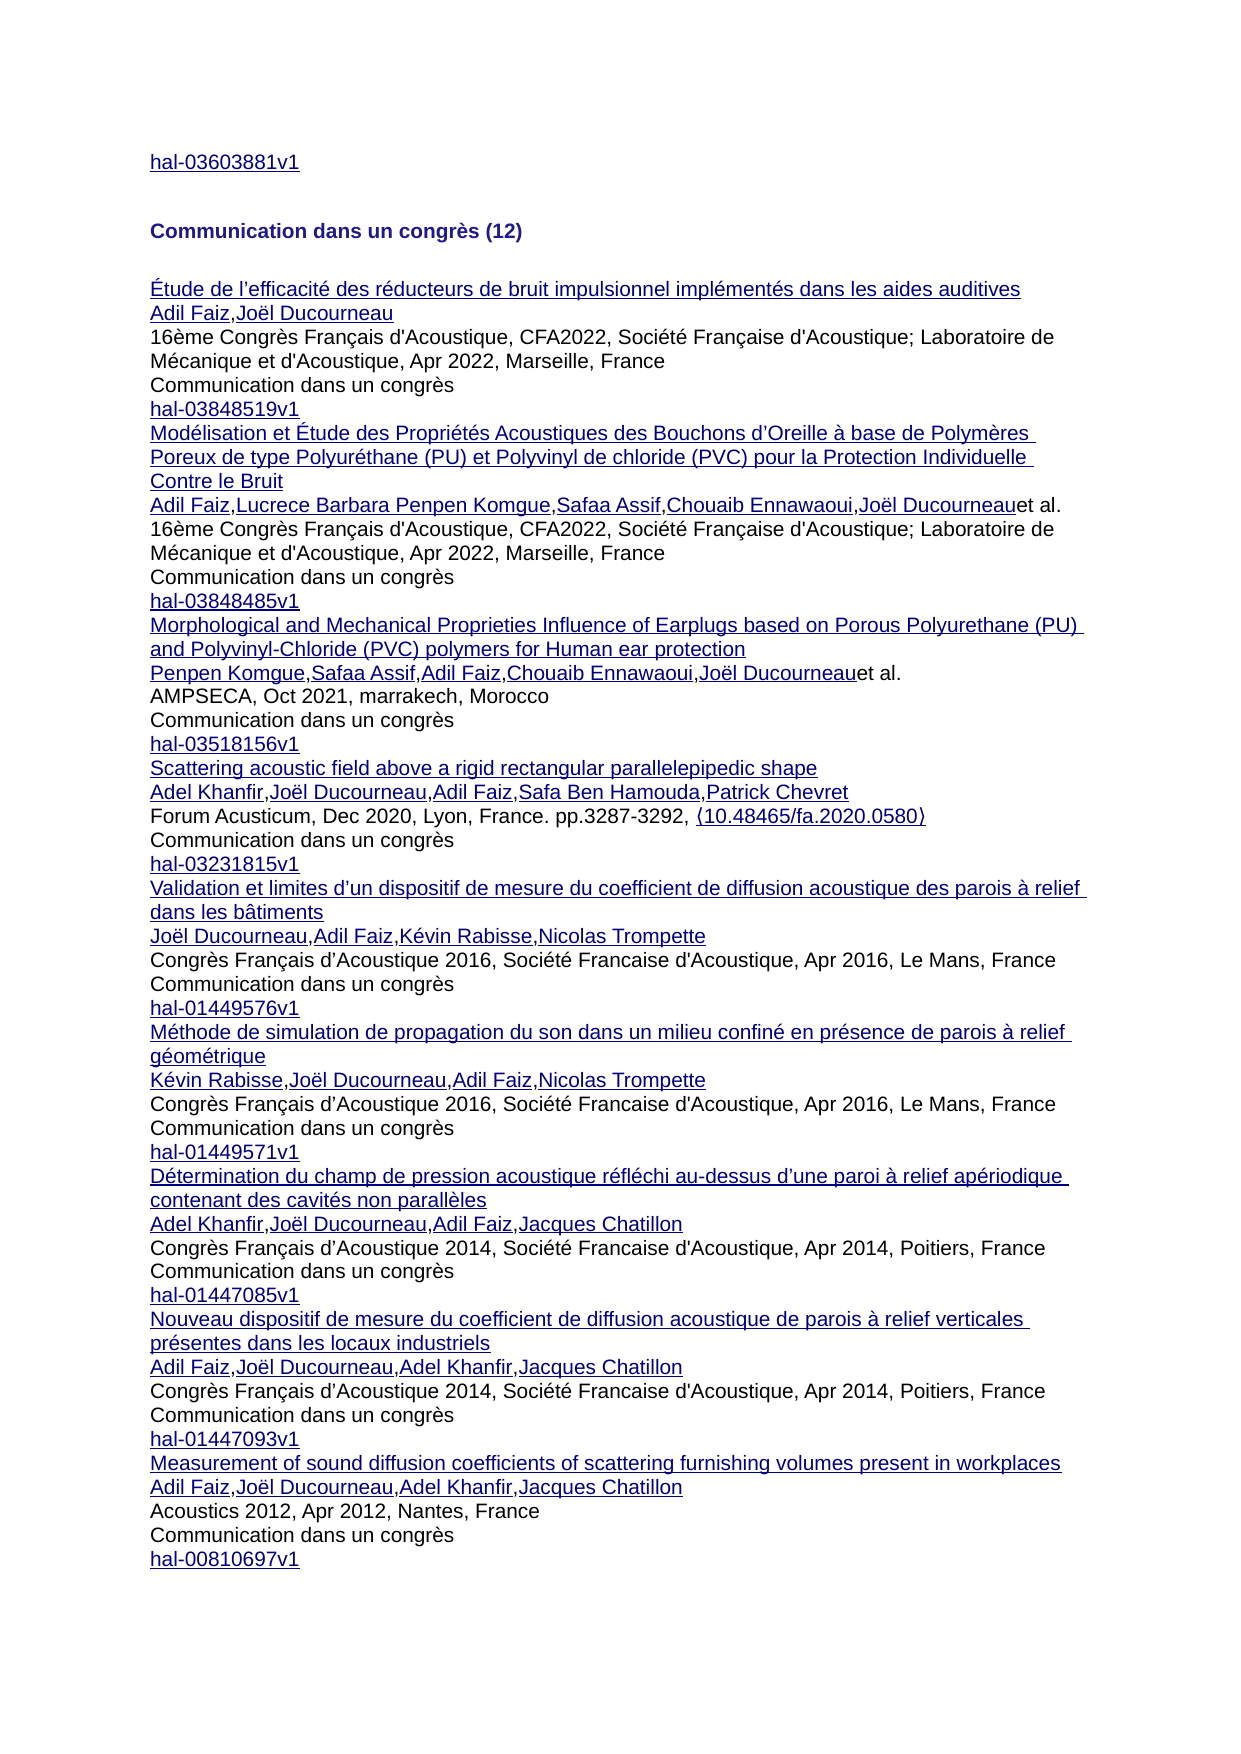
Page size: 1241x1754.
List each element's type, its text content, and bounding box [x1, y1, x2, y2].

table_cell Morphological and Mechanical Proprieties Influence of Earplugs based on Porous Polyurethane (PU) and Polyvinyl-Chloride (PVC) polymers for Human ear protection Penpen Komgue,Safaa Assif,Adil Faiz,Chouaib Ennawaoui,Joël Ducourneauet al. AMPSECA, Oct 2021, marrakech, Morocco Communication dans un congrès hal-03518156v1 [150, 613, 1090, 756]
table_cell Validation et limites d’un dispositif de mesure du coefficient de diffusion acoustique des parois à relief dans les bâtiments Joël Ducourneau,Adil Faiz,Kévin Rabisse,Nicolas Trompette Congrès Français d’Acoustique 2016, Société Francaise d'Acoustique, Apr 2016, Le Mans, France Communication dans un congrès hal-01449576v1 [150, 876, 1090, 1020]
table_cell Modélisation et Étude des Propriétés Acoustiques des Bouchons d’Oreille à base de Polymères Poreux de type Polyuréthane (PU) et Polyvinyl de chloride (PVC) pour la Protection Individuelle Contre le Bruit Adil Faiz,Lucrece Barbara Penpen Komgue,Safaa Assif,Chouaib Ennawaoui,Joël Ducourneauet al. 16ème Congrès Français d'Acoustique, CFA2022, Société Française d'Acoustique; Laboratoire de Mécanique et d'Acoustique, Apr 2022, Marseille, France Communication dans un congrès hal-03848485v1 [150, 421, 1090, 612]
table_cell Scattering acoustic field above a rigid rectangular parallelepipedic shape Adel Khanfir,Joël Ducourneau,Adil Faiz,Safa Ben Hamouda,Patrick Chevret Forum Acusticum, Dec 2020, Lyon, France. pp.3287-3292, ⟨10.48465/fa.2020.0580⟩ Communication dans un congrès hal-03231815v1 [150, 756, 1090, 876]
table_cell Détermination du champ de pression acoustique réfléchi au-dessus d’une paroi à relief apériodique contenant des cavités non parallèles Adel Khanfir,Joël Ducourneau,Adil Faiz,Jacques Chatillon Congrès Français d’Acoustique 2014, Société Francaise d'Acoustique, Apr 2014, Poitiers, France Communication dans un congrès hal-01447085v1 [150, 1164, 1090, 1307]
table_cell hal-03603881v1 [150, 150, 1090, 174]
subtitle Communication dans un congrès (12) [150, 219, 1090, 243]
table_cell Méthode de simulation de propagation du son dans un milieu confiné en présence de parois à relief géométrique Kévin Rabisse,Joël Ducourneau,Adil Faiz,Nicolas Trompette Congrès Français d’Acoustique 2016, Société Francaise d'Acoustique, Apr 2016, Le Mans, France Communication dans un congrès hal-01449571v1 [150, 1020, 1090, 1163]
table_header Étude de l’efficacité des réducteurs de bruit impulsionnel implémentés dans les aides auditives Adil Faiz,Joël Ducourneau 16ème Congrès Français d'Acoustique, CFA2022, Société Française d'Acoustique; Laboratoire de Mécanique et d'Acoustique, Apr 2022, Marseille, France Communication dans un congrès hal-03848519v1 [150, 277, 1090, 421]
table_cell Measurement of sound diffusion coefficients of scattering furnishing volumes present in workplaces Adil Faiz,Joël Ducourneau,Adel Khanfir,Jacques Chatillon Acoustics 2012, Apr 2012, Nantes, France Communication dans un congrès hal-00810697v1 [150, 1451, 1090, 1571]
table_cell Nouveau dispositif de mesure du coefficient de diffusion acoustique de parois à relief verticales présentes dans les locaux industriels Adil Faiz,Joël Ducourneau,Adel Khanfir,Jacques Chatillon Congrès Français d’Acoustique 2014, Société Francaise d'Acoustique, Apr 2014, Poitiers, France Communication dans un congrès hal-01447093v1 [150, 1307, 1090, 1451]
